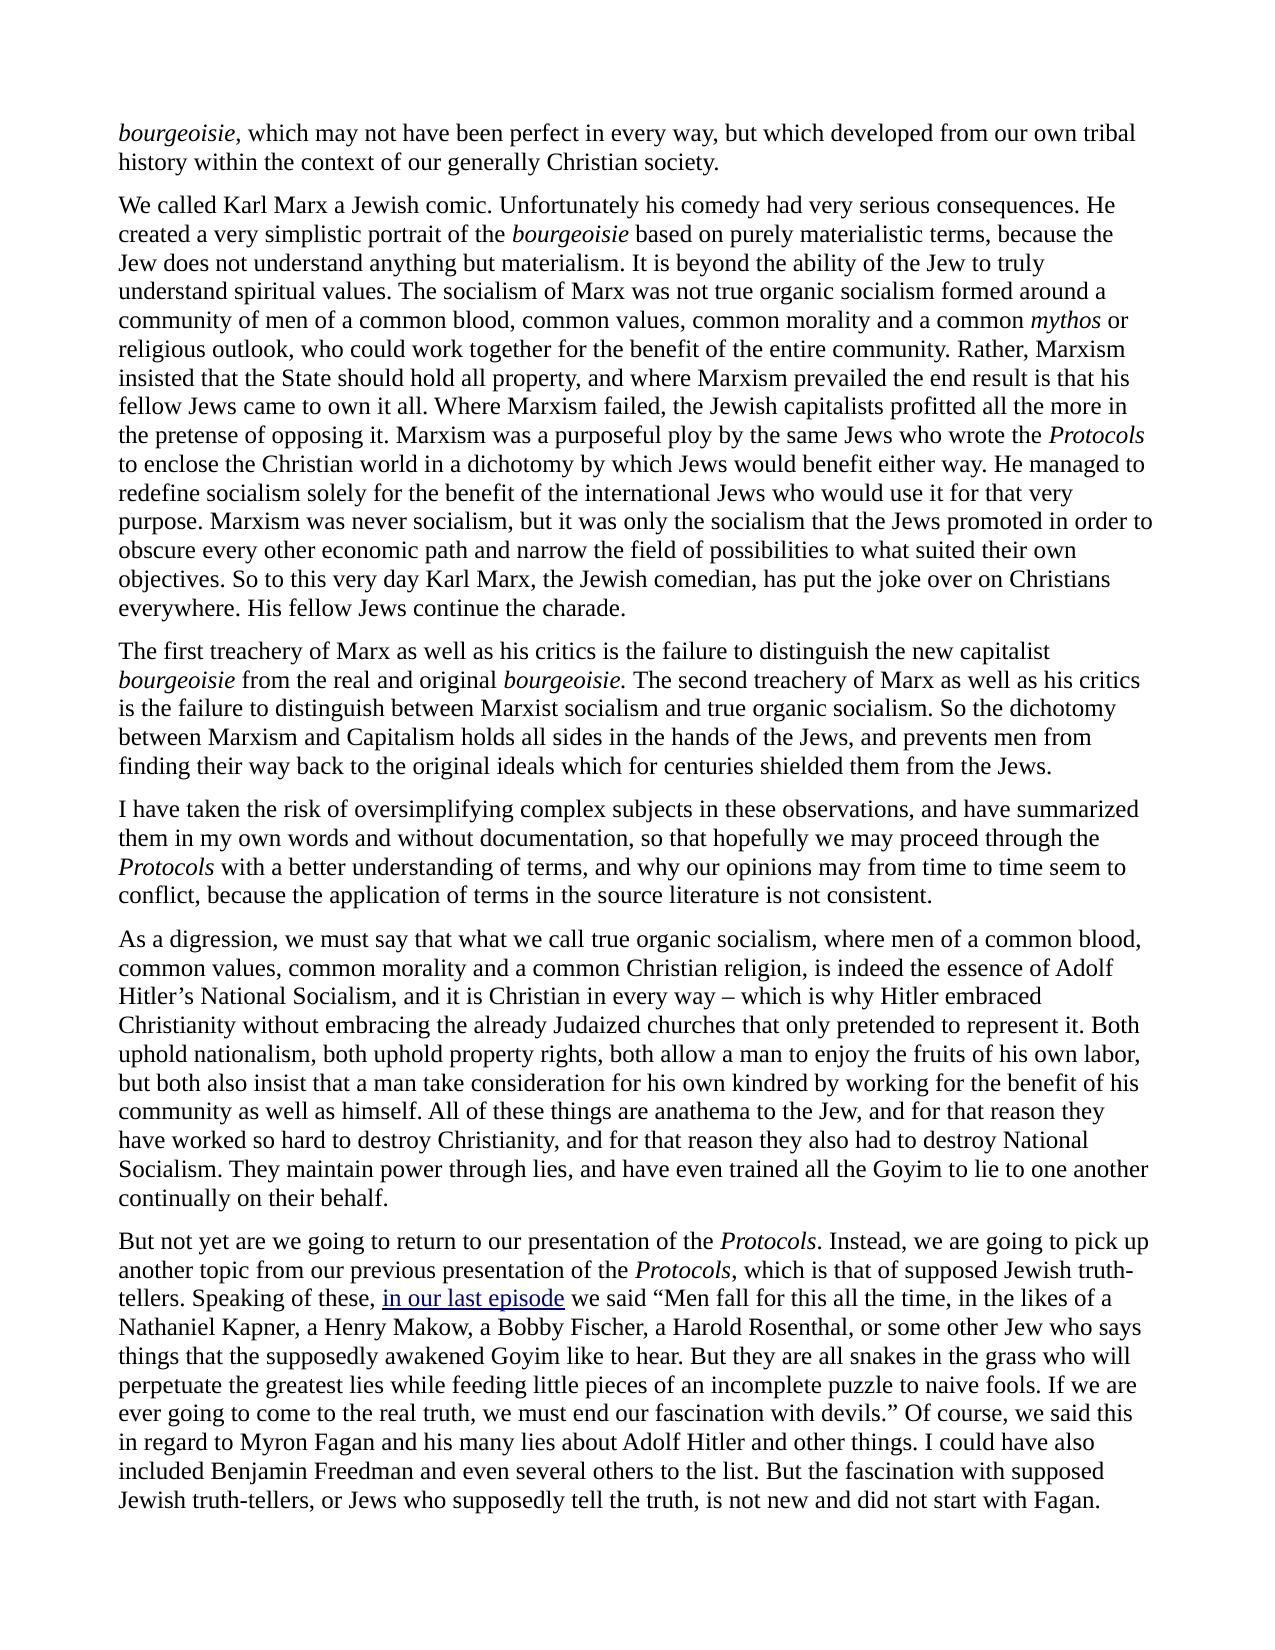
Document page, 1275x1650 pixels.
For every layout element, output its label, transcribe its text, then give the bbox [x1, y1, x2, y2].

text I have taken the risk of oversimplifying complex subjects in these observations, and have summarized them in my own words and without documentation, so that hopefully we may proceed through the Protocols with a better understanding of terms, and why our opinions may from time to time seem to conflict, because the application of terms in the source literature is not consistent. [118, 794, 1157, 909]
text As a digression, we must say that what we call true organic socialism, where men of a common blood, common values, common morality and a common Christian religion, is indeed the essence of Adolf Hitler’s National Socialism, and it is Christian in every way – which is why Hitler embraced Christianity without embracing the already Judaized churches that only pretended to represent it. Both uphold nationalism, both uphold property rights, both allow a man to enjoy the fruits of his own labor, but both also insist that a man take consideration for his own kindred by working for the benefit of his community as well as himself. All of these things are anathema to the Jew, and for that reason they have worked so hard to destroy Christianity, and for that reason they also had to destroy National Socialism. They maintain power through lies, and have even trained all the Goyim to lie to one another continually on their behalf. [118, 924, 1157, 1211]
text bourgeoisie, which may not have been perfect in every way, but which developed from our own tribal history within the context of our generally Christian society. [118, 118, 1157, 176]
text We called Karl Marx a Jewish comic. Unfortunately his comedy had very serious consequences. He created a very simplistic portrait of the bourgeoisie based on purely materialistic terms, because the Jew does not understand anything but materialism. It is beyond the ability of the Jew to truly understand spiritual values. The socialism of Marx was not true organic socialism formed around a community of men of a common blood, common values, common morality and a common mythos or religious outlook, who could work together for the benefit of the entire community. Rather, Marxism insisted that the State should hold all property, and where Marxism prevailed the end result is that his fellow Jews came to own it all. Where Marxism failed, the Jewish capitalists profitted all the more in the pretense of opposing it. Marxism was a purposeful ploy by the same Jews who wrote the Protocols to enclose the Christian world in a dichotomy by which Jews would benefit either way. He managed to redefine socialism solely for the benefit of the international Jews who would use it for that very purpose. Marxism was never socialism, but it was only the socialism that the Jews promoted in order to obscure every other economic path and narrow the field of possibilities to what suited their own objectives. So to this very day Karl Marx, the Jewish comedian, has put the joke over on Christians everywhere. His fellow Jews continue the charade. [118, 190, 1157, 621]
text But not yet are we going to return to our presentation of the Protocols. Instead, we are going to pick up another topic from our previous presentation of the Protocols, which is that of supposed Jewish truth-tellers. Speaking of these, in our last episode we said “Men fall for this all the time, in the likes of a Nathaniel Kapner, a Henry Makow, a Bobby Fischer, a Harold Rosenthal, or some other Jew who says things that the supposedly awakened Goyim like to hear. But they are all snakes in the grass who will perpetuate the greatest lies while feeding little pieces of an incomplete puzzle to naive fools. If we are ever going to come to the real truth, we must end our fascination with devils.” Of course, we said this in regard to Myron Fagan and his many lies about Adolf Hitler and other things. I could have also included Benjamin Freedman and even several others to the list. But the fascination with supposed Jewish truth-tellers, or Jews who supposedly tell the truth, is not new and did not start with Fagan. [118, 1226, 1157, 1513]
text The first treachery of Marx as well as his critics is the failure to distinguish the new capitalist bourgeoisie from the real and original bourgeoisie. The second treachery of Marx as well as his critics is the failure to distinguish between Marxist socialism and true organic socialism. So the dichotomy between Marxism and Capitalism holds all sides in the hands of the Jews, and prevents men from finding their way back to the original ideals which for centuries shielded them from the Jews. [118, 636, 1157, 780]
